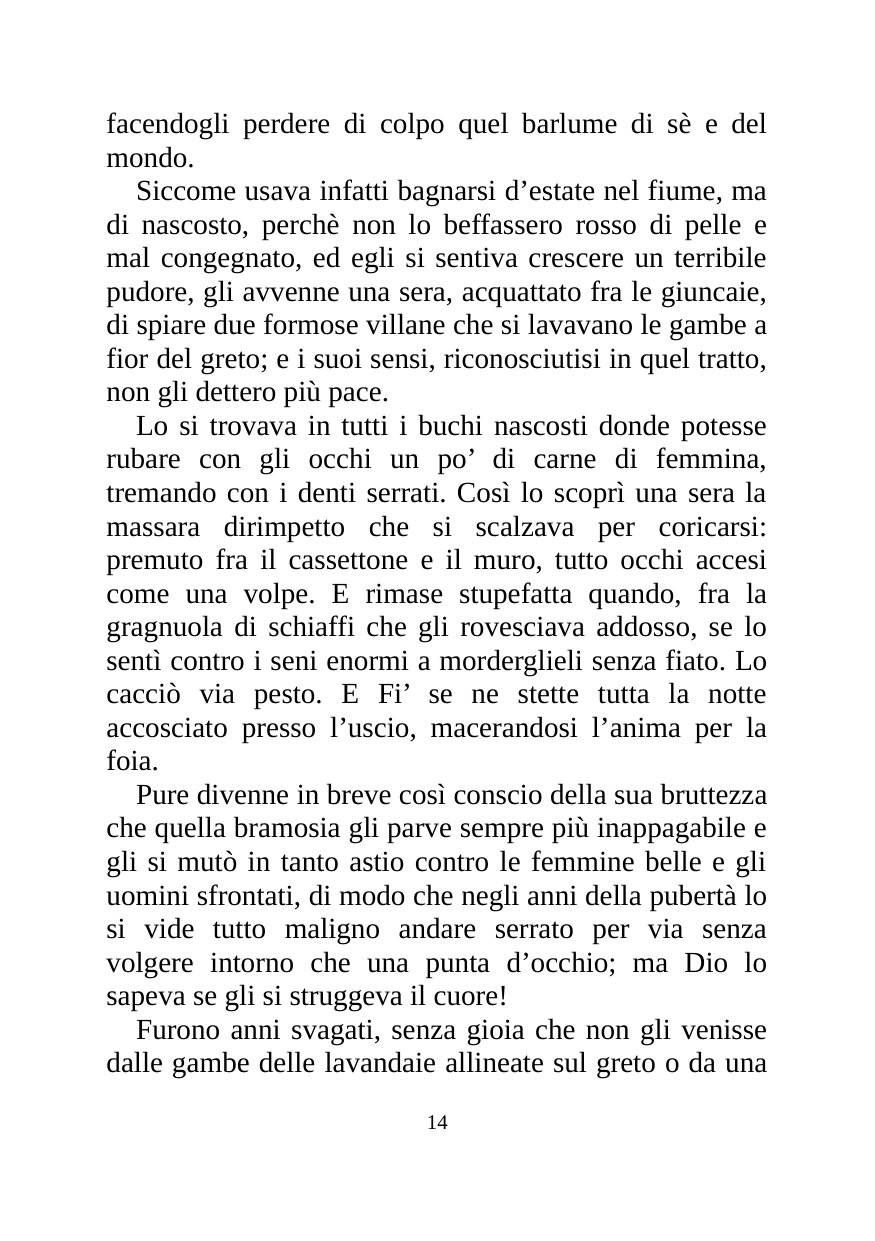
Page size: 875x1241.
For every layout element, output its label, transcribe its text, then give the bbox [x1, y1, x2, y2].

text Pure divenne in breve così conscio della sua bruttezza che quella bramosia gli parve sempre più inappagabile e gli si mutò in tanto astio contro le femmine belle e gli uomini sfrontati, di modo che negli anni della pubertà lo si vide tutto maligno andare serrato per via senza volgere intorno che una punta d’occhio; ma Dio lo sapeva se gli si struggeva il cuore! [106, 777, 768, 1012]
text Siccome usava infatti bagnarsi d’estate nel fiume, ma di nascosto, perchè non lo beffassero rosso di pelle e mal congegnato, ed egli si sentiva crescere un terribile pudore, gli avvenne una sera, acquattato fra le giuncaie, di spiare due formose villane che si lavavano le gambe a fior del greto; e i suoi sensi, riconosciutisi in quel tratto, non gli dettero più pace. [106, 173, 768, 408]
text Lo si trovava in tutti i buchi nascosti donde potesse rubare con gli occhi un po’ di carne di femmina, tremando con i denti serrati. Così lo scoprì una sera la massara dirimpetto che si scalzava per coricarsi: premuto fra il cassettone e il muro, tutto occhi accesi come una volpe. E rimase stupefatta quando, fra la gragnuola di schiaffi che gli rovesciava addosso, se lo sentì contro i seni enormi a morderglieli senza fiato. Lo cacciò via pesto. E Fi’ se ne stette tutta la notte accosciato presso l’uscio, macerandosi l’anima per la foia. [106, 408, 768, 777]
text facendogli perdere di colpo quel barlume di sè e del mondo. [106, 106, 768, 173]
text Furono anni svagati, senza gioia che non gli venisse dalle gambe delle lavandaie allineate sul greto o da una [106, 1012, 768, 1079]
